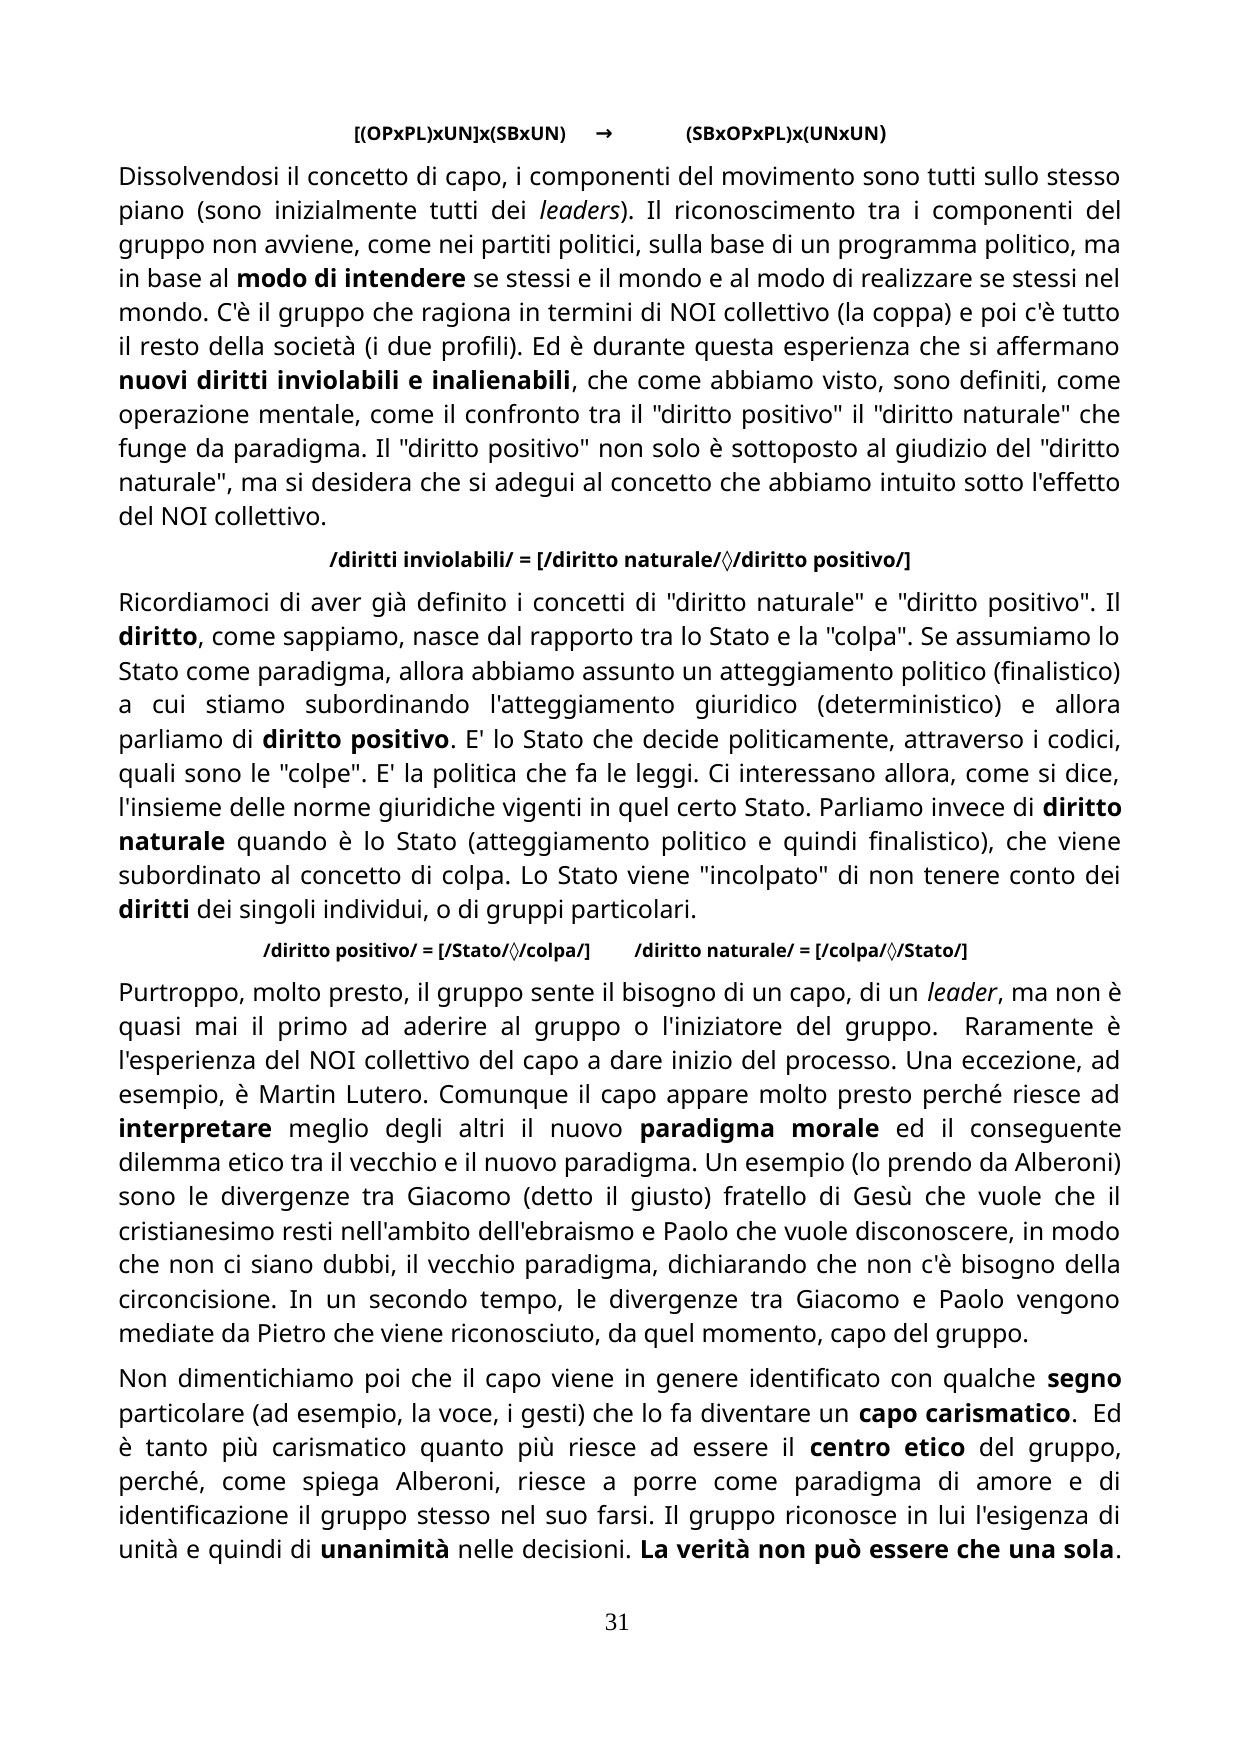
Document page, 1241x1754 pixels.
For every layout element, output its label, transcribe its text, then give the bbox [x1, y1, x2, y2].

text Non dimentichiamo poi che il capo viene in genere identificato con qualche segno particolare (ad esempio, la voce, i gesti) che lo fa diventare un capo carismatico. Ed è tanto più carismatico quanto più riesce ad essere il centro etico del gruppo, perché, come spiega Alberoni, riesce a porre come paradigma di amore e di identificazione il gruppo stesso nel suo farsi. Il gruppo riconosce in lui l'esigenza di unità e quindi di unanimità nelle decisioni. La verità non può essere che una sola. [118, 1361, 1122, 1566]
text /diritto positivo/ = [/Stato/◊/colpa/] /diritto naturale/ = [/colpa/◊/Stato/] [118, 937, 1122, 963]
text Dissolvendosi il concetto di capo, i componenti del movimento sono tutti sullo stesso piano (sono inizialmente tutti dei leaders). Il riconoscimento tra i componenti del gruppo non avviene, come nei partiti politici, sulla base di un programma politico, ma in base al modo di intendere se stessi e il mondo e al modo di realizzare se stessi nel mondo. C'è il gruppo che ragiona in termini di NOI collettivo (la coppa) e poi c'è tutto il resto della società (i due profili). Ed è durante questa esperienza che si affermano nuovi diritti inviolabili e inalienabili, che come abbiamo visto, sono definiti, come operazione mentale, come il confronto tra il "diritto positivo" il "diritto naturale" che funge da paradigma. Il "diritto positivo" non solo è sottoposto al giudizio del "diritto naturale", ma si desidera che si adegui al concetto che abbiamo intuito sotto l'effetto del NOI collettivo. [118, 158, 1122, 533]
text Purtroppo, molto presto, il gruppo sente il bisogno di un capo, di un leader, ma non è quasi mai il primo ad aderire al gruppo o l'iniziatore del gruppo. Raramente è l'esperienza del NOI collettivo del capo a dare inizio del processo. Una eccezione, ad esempio, è Martin Lutero. Comunque il capo appare molto presto perché riesce ad interpretare meglio degli altri il nuovo paradigma morale ed il conseguente dilemma etico tra il vecchio e il nuovo paradigma. Un esempio (lo prendo da Alberoni) sono le divergenze tra Giacomo (detto il giusto) fratello di Gesù che vuole che il cristianesimo resti nell'ambito dell'ebraismo e Paolo che vuole disconoscere, in modo che non ci siano dubbi, il vecchio paradigma, dichiarando che non c'è bisogno della circoncisione. In un secondo tempo, le divergenze tra Giacomo e Paolo vengono mediate da Pietro che viene riconosciuto, da quel momento, capo del gruppo. [118, 975, 1122, 1349]
text /diritti inviolabili/ = [/diritto naturale/◊/diritto positivo/] [118, 545, 1122, 573]
text Ricordiamoci di aver già definito i concetti di "diritto naturale" e "diritto positivo". Il diritto, come sappiamo, nasce dal rapporto tra lo Stato e la "colpa". Se assumiamo lo Stato come paradigma, allora abbiamo assunto un atteggiamento politico (finalistico) a cui stiamo subordinando l'atteggiamento giuridico (deterministico) e allora parliamo di diritto positivo. E' lo Stato che decide politicamente, attraverso i codici, quali sono le "colpe". E' la politica che fa le leggi. Ci interessano allora, come si dice, l'insieme delle norme giuridiche vigenti in quel certo Stato. Parliamo invece di diritto naturale quando è lo Stato (atteggiamento politico e quindi finalistico), che viene subordinato al concetto di colpa. Lo Stato viene "incolpato" di non tenere conto dei diritti dei singoli individui, o di gruppi particolari. [118, 585, 1122, 926]
text [(OPxPL)xUN]x(SBxUN) → (SBxOPxPL)x(UNxUN) [118, 118, 1122, 147]
